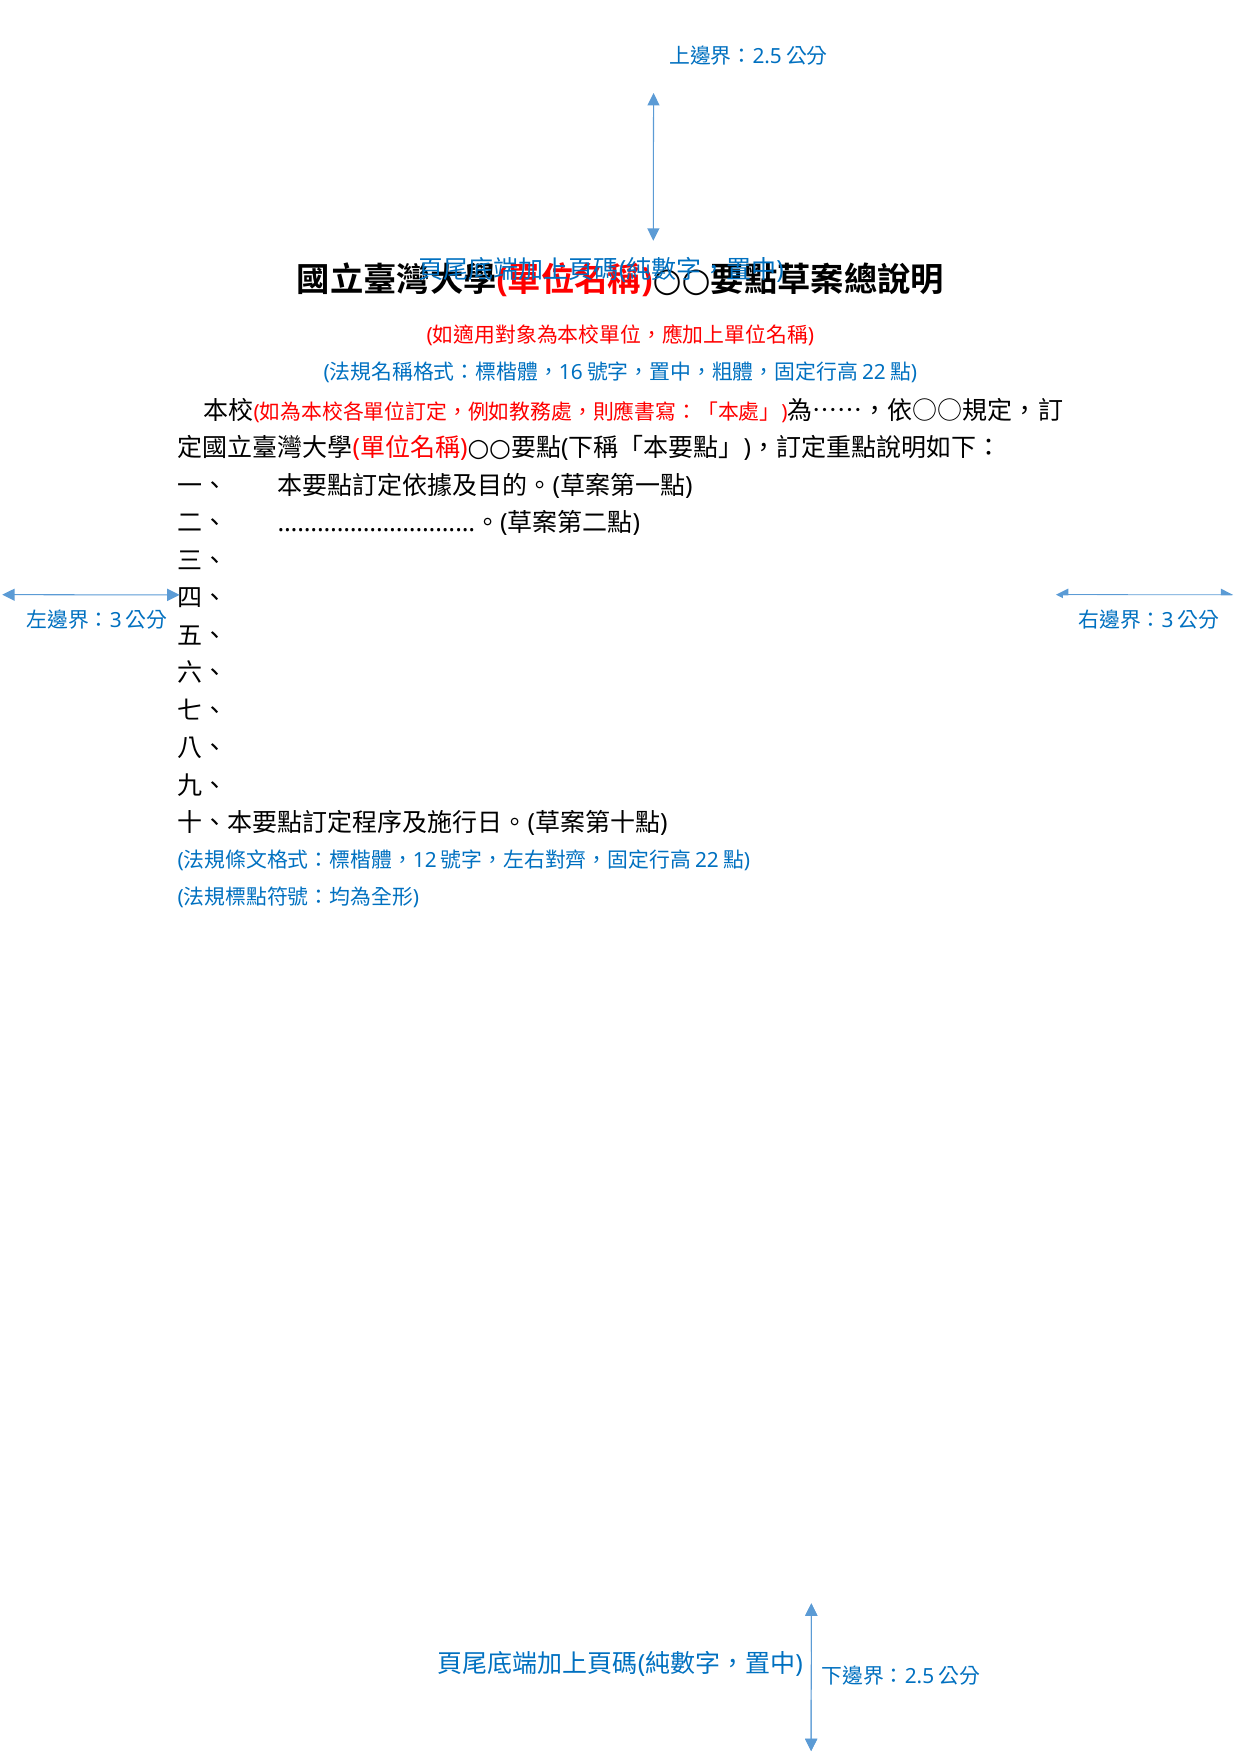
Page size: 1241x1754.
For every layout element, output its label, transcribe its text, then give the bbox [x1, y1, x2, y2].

text 下邊界：2.5公分 [1004, 1659, 1017, 1690]
text 頁尾底端加上頁碼(純數字，置中) [430, 1643, 810, 1679]
text (如適用對象為本校單位，應加上單位名稱) [177, 314, 1063, 352]
text (法規標點符號：均為全形) [177, 877, 1063, 914]
text 國立臺灣大學(單位名稱)○○要點草案總說明 [177, 239, 1063, 314]
text 本校(如為本校各單位訂定，例如教務處，則應書寫：「本處」)為……，依○○規定，訂定國立臺灣大學(單位名稱)○○要點(下稱「本要點」)，訂定重點說明如下： [177, 389, 1063, 464]
list 右邊界：3公分 [1078, 603, 1240, 633]
list 左邊界：3公分 [26, 603, 198, 633]
text 十、本要點訂定程序及施行日。(草案第十點) [177, 802, 1063, 839]
text 上邊界：2.5公分 [669, 39, 841, 69]
list …………………………。(草案第二點) [177, 502, 1063, 539]
text (法規名稱格式：標楷體，16號字，置中，粗體，固定行高22點) [177, 352, 1063, 389]
text 下邊界：2.5公分 [821, 1659, 989, 1690]
text 頁尾底端加上頁碼(純數字，置中) [411, 249, 791, 286]
list 本要點訂定依據及目的。(草案第一點) [177, 464, 1063, 502]
text (法規條文格式：標楷體，12號字，左右對齊，固定行高22點) [177, 839, 1063, 877]
